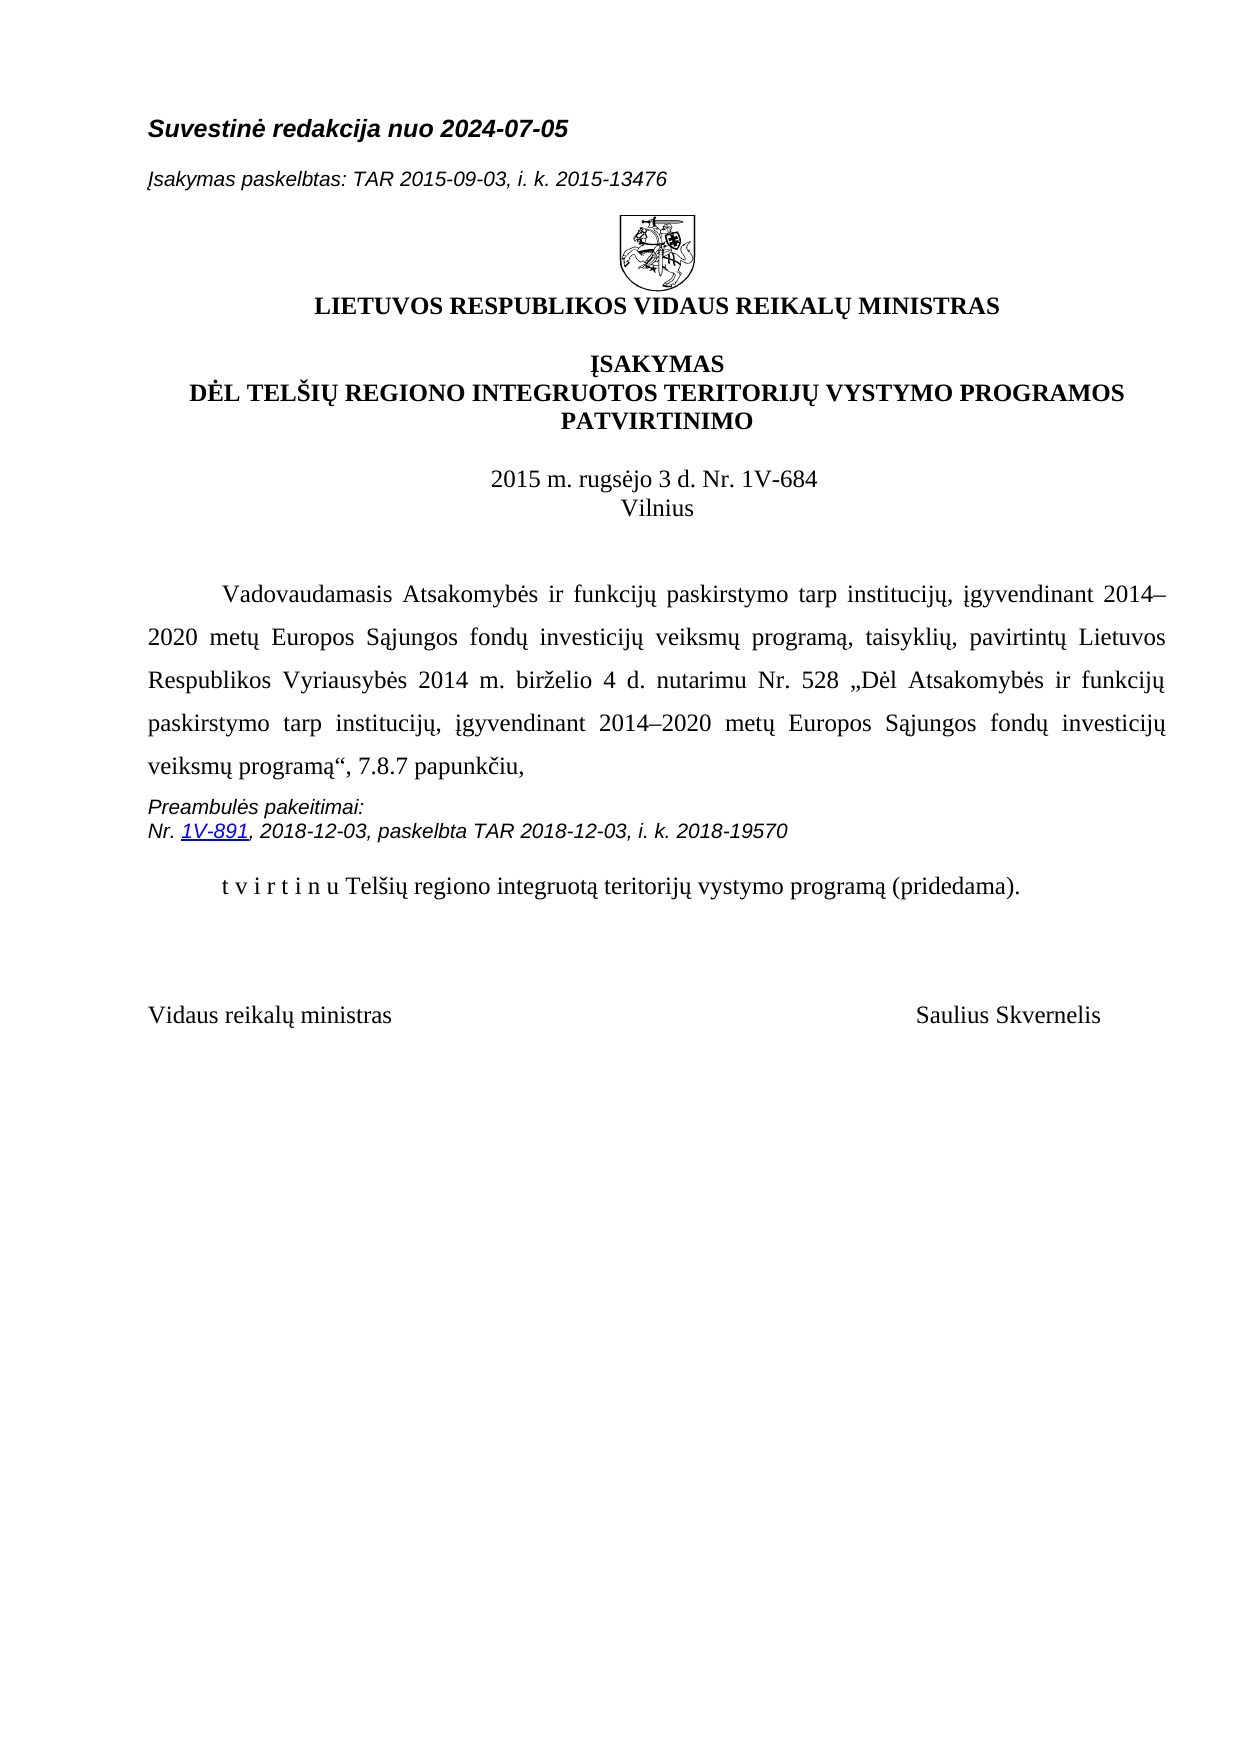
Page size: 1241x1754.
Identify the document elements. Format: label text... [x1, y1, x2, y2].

text ĮSAKYMAS [148, 349, 1167, 378]
text Vadovaudamasis Atsakomybės ir funkcijų paskirstymo tarp institucijų, įgyvendinant 2014–2020 metų Europos Sąjungos fondų investicijų veiksmų programą, taisyklių, pavirtintų Lietuvos Respublikos Vyriausybės 2014 m. birželio 4 d. nutarimu Nr. 528 „Dėl Atsakomybės ir funkcijų paskirstymo tarp institucijų, įgyvendinant 2014–2020 metų Europos Sąjungos fondų investicijų veiksmų programą“, 7.8.7 papunkčiu, [148, 579, 1167, 780]
text LIETUVOS RESPUBLIKOS VIDAUS REIKALŲ MINISTRAS [148, 291, 1167, 320]
text Suvestinė redakcija nuo 2024-07-05 [148, 114, 1167, 143]
text Nr. 1V-891, 2018-12-03, paskelbta TAR 2018-12-03, i. k. 2018-19570 [148, 818, 1167, 842]
text Įsakymas paskelbtas: TAR 2015-09-03, i. k. 2015-13476 [148, 167, 1167, 191]
text 2015 m. rugsėjo 3 d. Nr. 1V-684 [148, 464, 1167, 493]
text DĖL TELŠIŲ REGIONO INTEGRUOTOS TERITORIJŲ VYSTYMO PROGRAMOS PATVIRTINIMO [148, 378, 1167, 435]
text Vidaus reikalų ministras Saulius Skvernelis [148, 1001, 1167, 1029]
text Preambulės pakeitimai: [148, 794, 1167, 818]
text Vilnius [148, 493, 1167, 521]
text t v i r t i n u Telšių regiono integruotą teritorijų vystymo programą (pridedama). [148, 871, 1167, 900]
